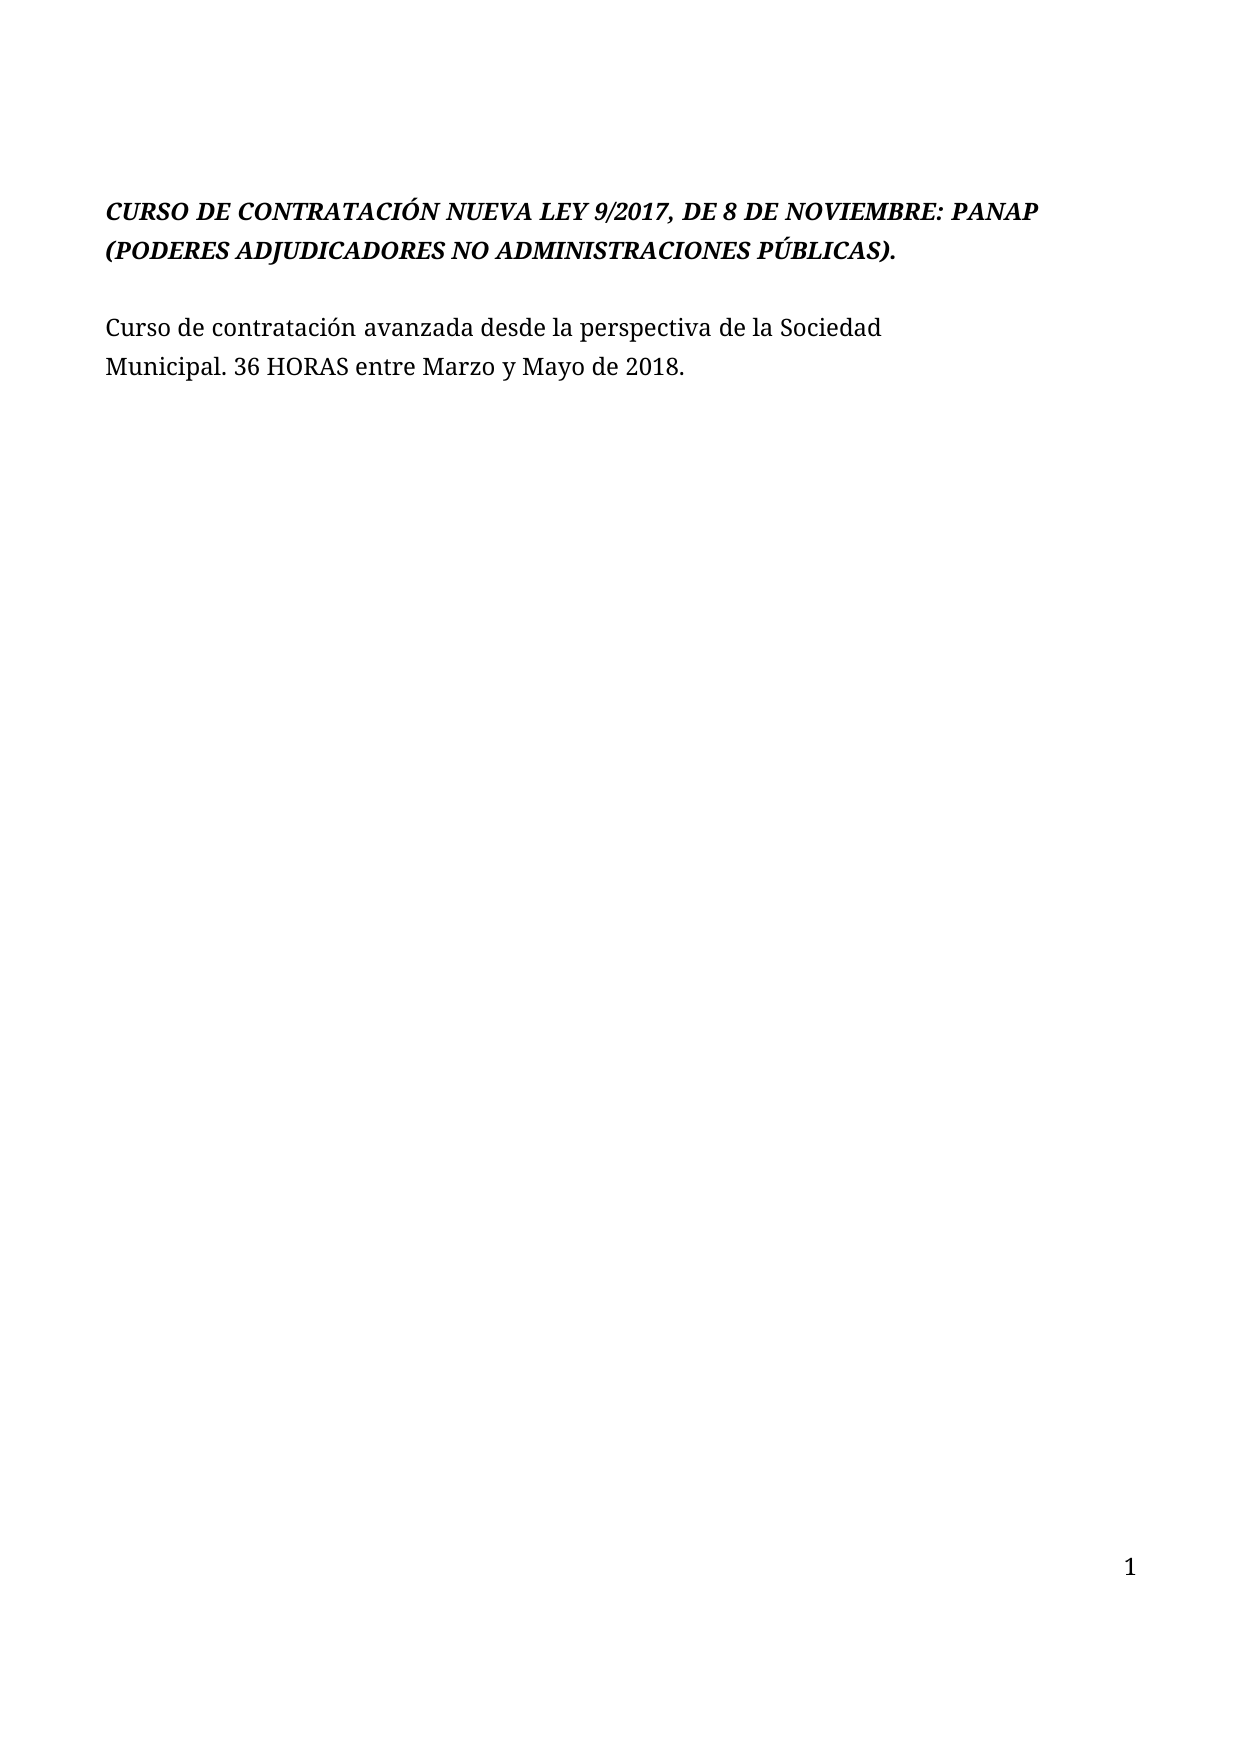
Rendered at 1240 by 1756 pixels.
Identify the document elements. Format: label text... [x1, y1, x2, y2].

text Curso de contratación avanzada desde la perspectiva de la Sociedad Municipal. 36 HORAS entre Marzo y Mayo de 2018. [105, 311, 964, 382]
subtitle CURSO DE CONTRATACIÓN NUEVA LEY 9/2017, DE 8 DE NOVIEMBRE: PANAP (PODERES ADJUDICADORES NO ADMINISTRACIONES PÚBLICAS). [105, 195, 1150, 266]
